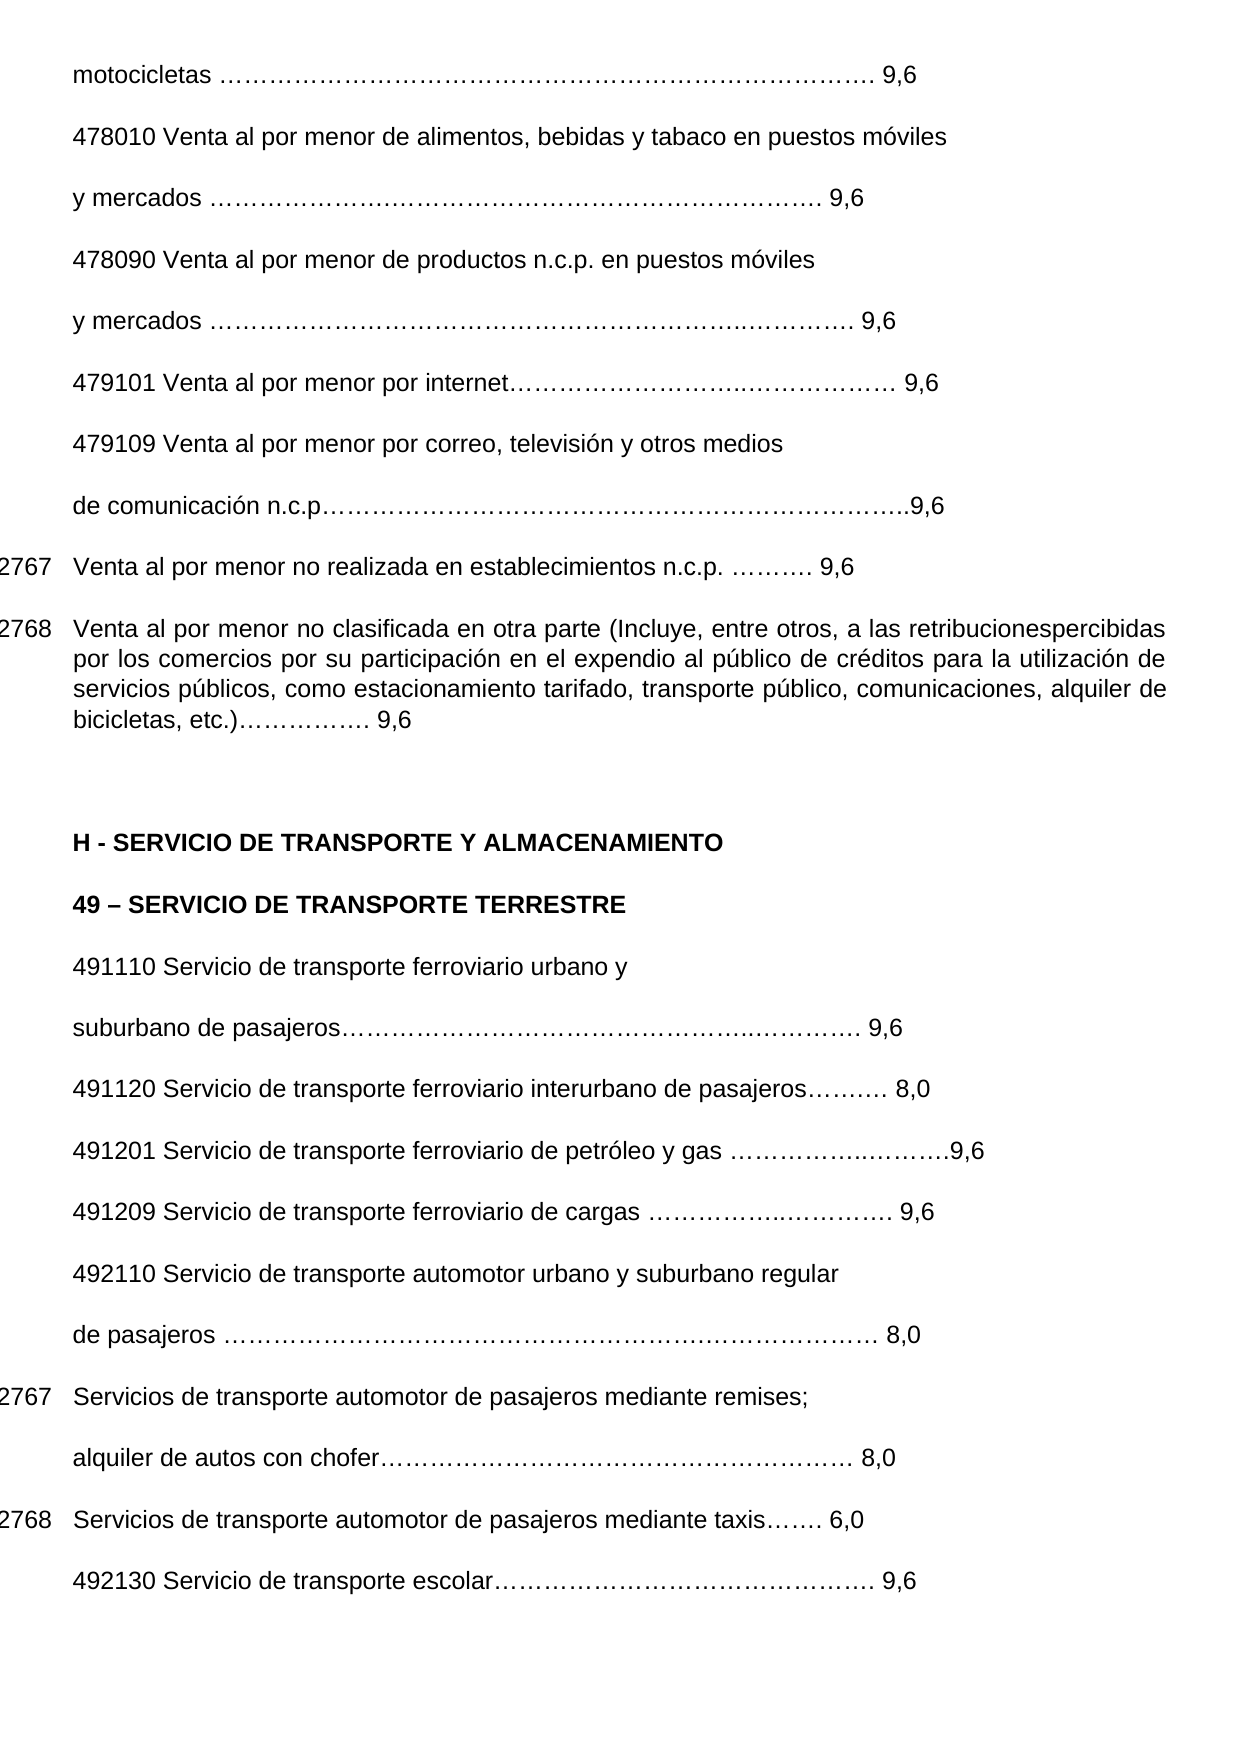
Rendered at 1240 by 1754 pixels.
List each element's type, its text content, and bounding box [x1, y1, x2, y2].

text 478010 Venta al por menor de alimentos, bebidas y tabaco en puestos móviles [72, 122, 1169, 151]
list Servicios de transporte automotor de pasajeros mediante remises; [0, 1382, 1169, 1410]
text 491120 Servicio de transporte ferroviario interurbano de pasajeros…….… 8,0 [72, 1074, 1169, 1103]
text H - SERVICIO DE TRANSPORTE Y ALMACENAMIENTO [72, 828, 1169, 857]
list Venta al por menor no realizada en establecimientos n.c.p. ………. 9,6 [0, 552, 1169, 581]
list Venta al por menor no clasificada en otra parte (Incluye, entre otros, a las retribucionespercibidas por los comercios por su participación en el expendio al público de créditos para la utilización de servicios públicos, como estacionamiento tarifado, transporte público, comunicaciones, alquiler de bicicletas, etc.)……………. 9,6 [0, 613, 1169, 733]
text 49 – SERVICIO DE TRANSPORTE TERRESTRE [72, 890, 1169, 918]
text 491201 Servicio de transporte ferroviario de petróleo y gas ……………..……….9,6 [72, 1136, 1169, 1164]
text y mercados ………………….……………………………………………. 9,6 [72, 183, 1169, 212]
text alquiler de autos con chofer………………………………………………… 8,0 [72, 1443, 1169, 1472]
text 479101 Venta al por menor por internet………………………..……………… 9,6 [72, 368, 1169, 396]
text 491110 Servicio de transporte ferroviario urbano y [72, 951, 1169, 980]
text 492130 Servicio de transporte escolar………………………………………. 9,6 [72, 1566, 1169, 1595]
text 491209 Servicio de transporte ferroviario de cargas ……………..…………. 9,6 [72, 1197, 1169, 1226]
text suburbano de pasajeros…………………………………………..…………. 9,6 [72, 1013, 1169, 1042]
text de comunicación n.c.p……………………………………………………………..9,6 [72, 491, 1169, 519]
list Servicios de transporte automotor de pasajeros mediante taxis……. 6,0 [0, 1504, 1169, 1533]
text 478090 Venta al por menor de productos n.c.p. en puestos móviles [72, 245, 1169, 273]
text 479109 Venta al por menor por correo, televisión y otros medios [72, 429, 1169, 458]
text 492110 Servicio de transporte automotor urbano y suburbano regular [72, 1259, 1169, 1287]
text de pasajeros ………………………………………………….………………… 8,0 [72, 1320, 1169, 1349]
text motocicletas ……………………………………………………………………. 9,6 [72, 60, 1169, 89]
text y mercados ………………………………………………………..…………. 9,6 [72, 306, 1169, 335]
